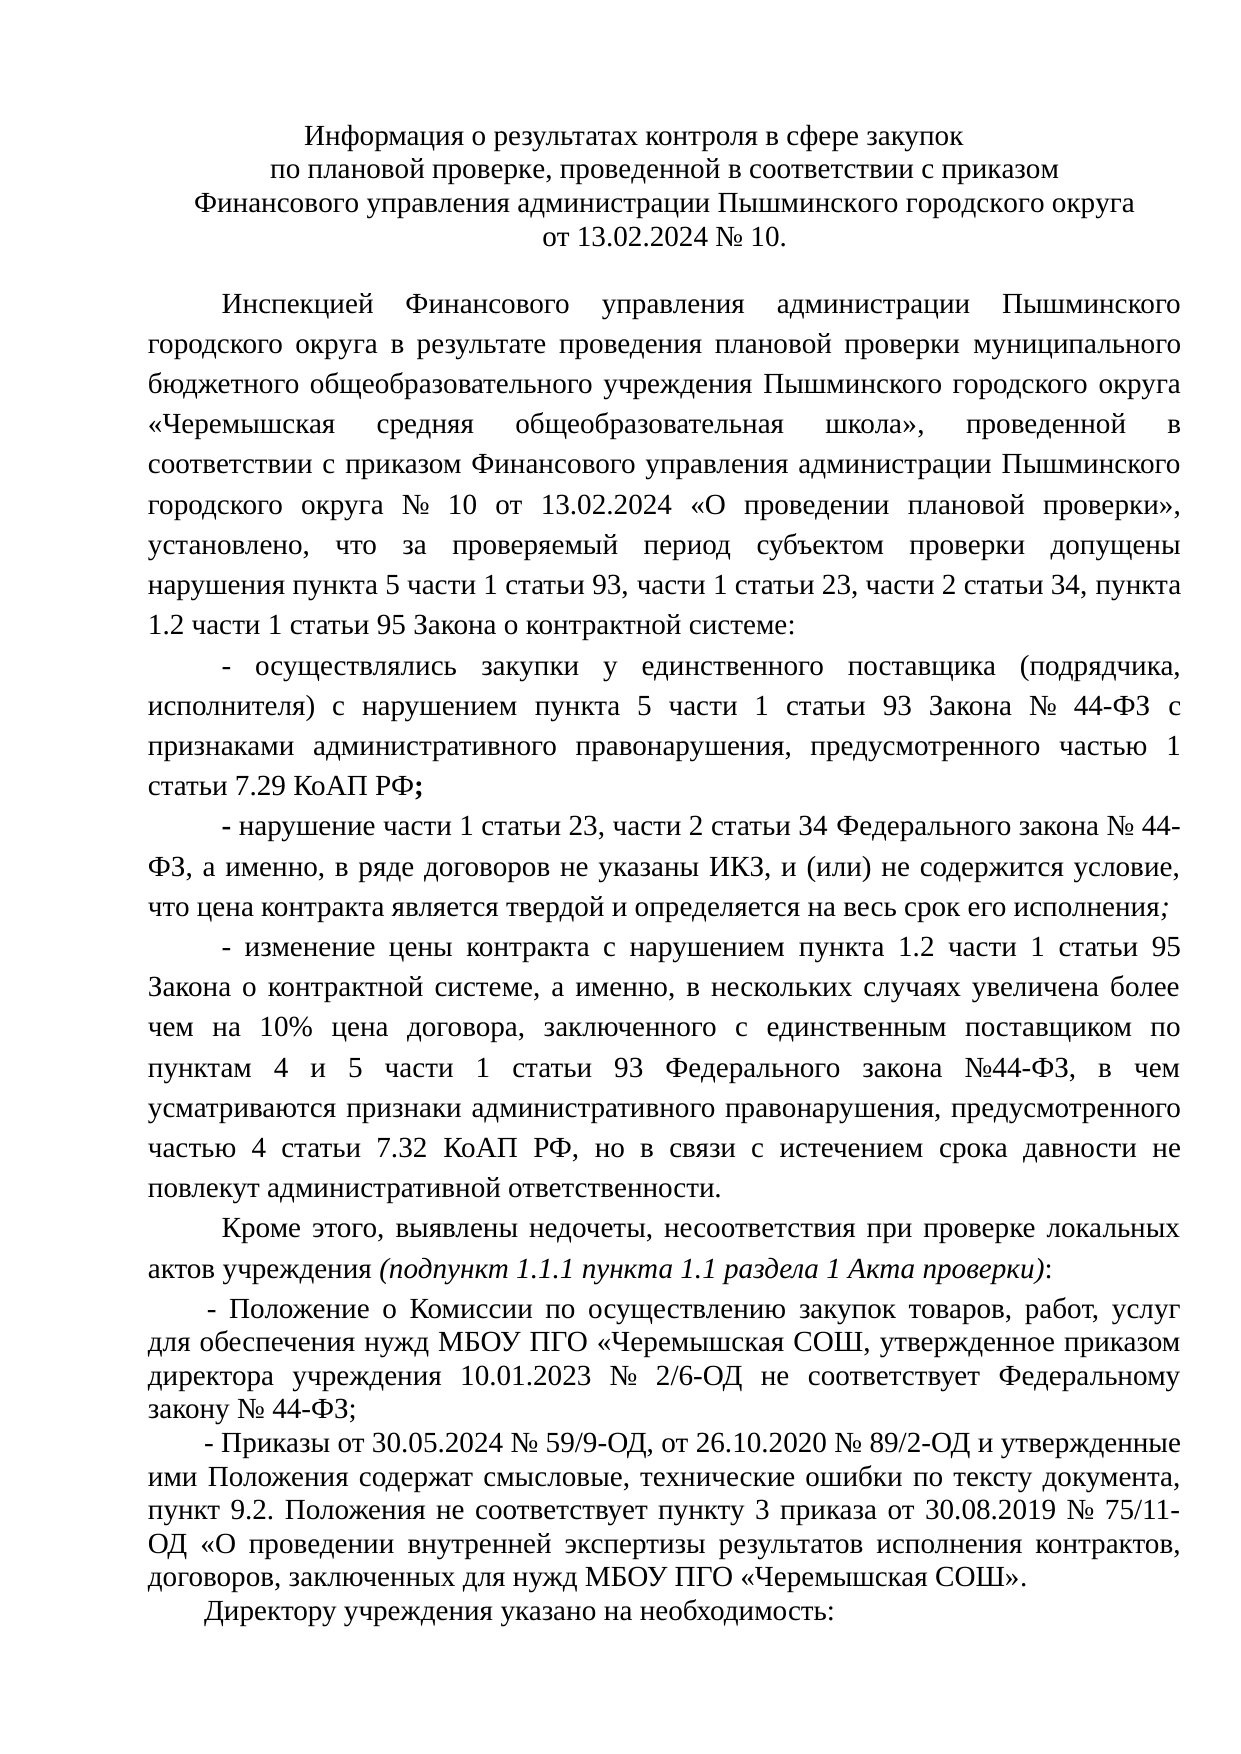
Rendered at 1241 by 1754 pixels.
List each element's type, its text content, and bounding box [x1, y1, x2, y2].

text Информация о результатах контроля в сфере закупок [148, 118, 1181, 152]
title от 13.02.2024 № 10. [148, 219, 1181, 252]
text - осуществлялись закупки у единственного поставщика (подрядчика, исполнителя) с нарушением пункта 5 части 1 статьи 93 Закона № 44-ФЗ с признаками административного правонарушения, предусмотренного частью 1 статьи 7.29 КоАП РФ; [148, 648, 1181, 802]
title по плановой проверке, проведенной в соответствии с приказом [148, 152, 1181, 185]
text Инспекцией Финансового управления администрации Пышминского городского округа в результате проведения плановой проверки муниципального бюджетного общеобразовательного учреждения Пышминского городского округа «Черемышская средняя общеобразовательная школа», проведенной в соответствии с приказом Финансового управления администрации Пышминского городского округа № 10 от 13.02.2024 «О проведении плановой проверки», установлено, что за проверяемый период субъектом проверки допущены нарушения пункта 5 части 1 статьи 93, части 1 статьи 23, части 2 статьи 34, пункта 1.2 части 1 статьи 95 Закона о контрактной системе: [148, 286, 1181, 641]
text - изменение цены контракта с нарушением пункта 1.2 части 1 статьи 95 Закона о контрактной системе, а именно, в нескольких случаях увеличена более чем на 10% цена договора, заключенного с единственным поставщиком по пунктам 4 и 5 части 1 статьи 93 Федерального закона №44-ФЗ, в чем усматриваются признаки административного правонарушения, предусмотренного частью 4 статьи 7.32 КоАП РФ, но в связи с истечением срока давности не повлекут административной ответственности. [148, 929, 1181, 1204]
text - Положение о Комиссии по осуществлению закупок товаров, работ, услуг для обеспечения нужд МБОУ ПГО «Черемышская СОШ, утвержденное приказом директора учреждения 10.01.2023 № 2/6-ОД не соответствует Федеральному закону № 44-ФЗ; [148, 1291, 1181, 1425]
text - нарушение части 1 статьи 23, части 2 статьи 34 Федерального закона № 44-ФЗ, а именно, в ряде договоров не указаны ИКЗ, и (или) не содержится условие, что цена контракта является твердой и определяется на весь срок его исполнения; [148, 808, 1181, 922]
title Финансового управления администрации Пышминского городского округа [148, 185, 1181, 219]
text Директору учреждения указано на необходимость: [148, 1593, 1181, 1626]
text - Приказы от 30.05.2024 № 59/9-ОД, от 26.10.2020 № 89/2-ОД и утвержденные ими Положения содержат смысловые, технические ошибки по тексту документа, пункт 9.2. Положения не соответствует пункту 3 приказа от 30.08.2019 № 75/11-ОД «О проведении внутренней экспертизы результатов исполнения контрактов, договоров, заключенных для нужд МБОУ ПГО «Черемышская СОШ». [148, 1425, 1181, 1593]
text Кроме этого, выявлены недочеты, несоответствия при проверке локальных актов учреждения (подпункт 1.1.1 пункта 1.1 раздела 1 Акта проверки): [148, 1211, 1181, 1284]
